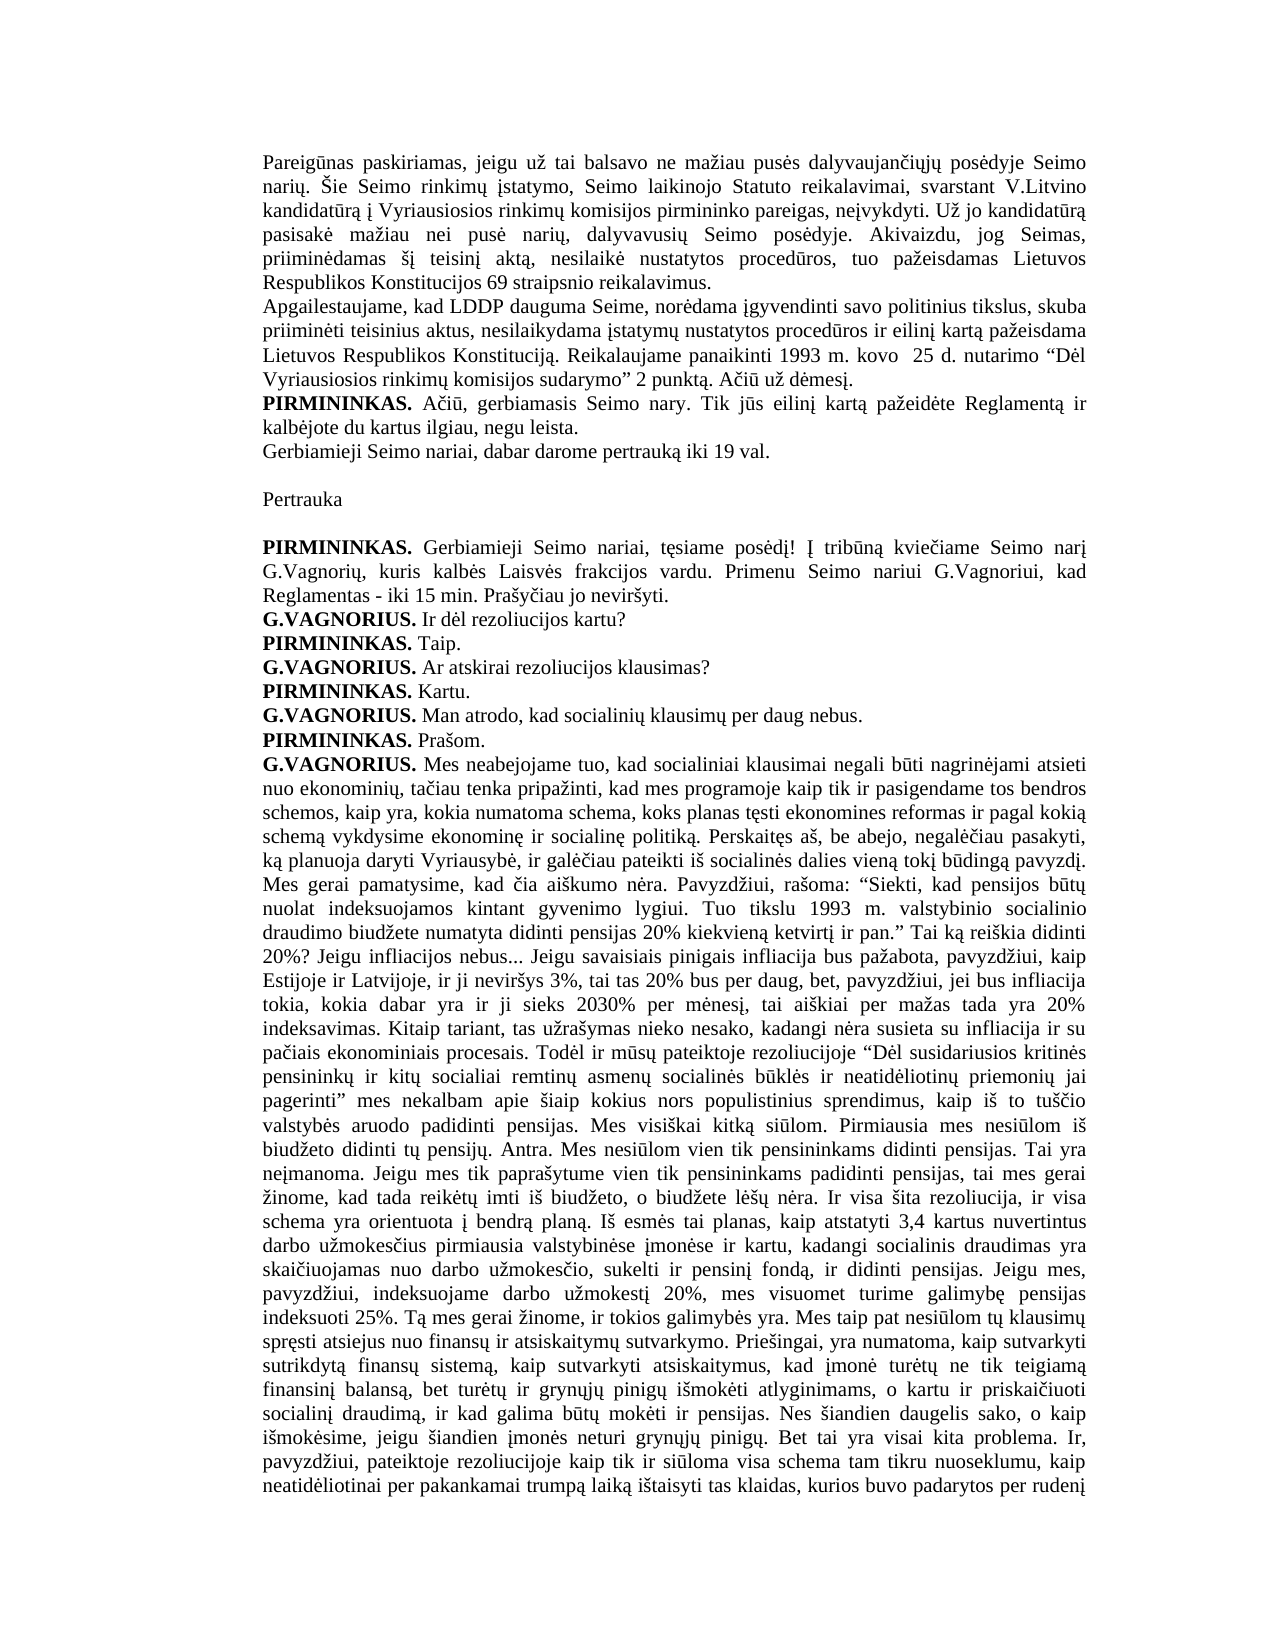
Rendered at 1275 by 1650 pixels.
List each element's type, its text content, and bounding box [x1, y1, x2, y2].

text Pertrauka [262, 487, 1087, 511]
text PIRMININKAS. Kartu. [262, 679, 1087, 703]
text PIRMININKAS. Prašom. [262, 727, 1087, 752]
text PIRMININKAS. Gerbiamieji Seimo nariai, tęsiame posėdį! Į tribūną kviečiame Seimo narį G.Vagnorių, kuris kalbės Laisvės frakcijos vardu. Primenu Seimo nariui G.Vagnoriui, kad Reglamentas - iki 15 min. Prašyčiau jo neviršyti. [262, 535, 1087, 607]
text Gerbiamieji Seimo nariai, dabar darome pertrauką iki 19 val. [262, 439, 1087, 463]
text PIRMININKAS. Ačiū, gerbiamasis Seimo nary. Tik jūs eilinį kartą pažeidėte Reglamentą ir kalbėjote du kartus ilgiau, negu leista. [262, 391, 1087, 439]
text G.VAGNORIUS. Man atrodo, kad socialinių klausimų per daug nebus. [262, 703, 1087, 727]
text Apgailestaujame, kad LDDP dauguma Seime, norėdama įgyvendinti savo politinius tikslus, skuba priiminėti teisinius aktus, nesilaikydama įstatymų nustatytos procedūros ir eilinį kartą pažeisdama Lietuvos Respublikos Konstituciją. Reikalaujame panaikinti 1993 m. kovo 25 d. nutarimo “Dėl Vyriausiosios rinkimų komisijos sudarymo” 2 punktą. Ačiū už dėmesį. [262, 294, 1087, 391]
text G.VAGNORIUS. Mes neabejojame tuo, kad socialiniai klausimai negali būti nagrinėjami atsieti nuo ekonominių, tačiau tenka pripažinti, kad mes programoje kaip tik ir pasigendame tos bendros schemos, kaip yra, kokia numatoma schema, koks planas tęsti ekonomines reformas ir pagal kokią schemą vykdysime ekonominę ir socialinę politiką. Perskaitęs aš, be abejo, negalėčiau pasakyti, ką planuoja daryti Vyriausybė, ir galėčiau pateikti iš socialinės dalies vieną tokį būdingą pavyzdį. Mes gerai pamatysime, kad čia aiškumo nėra. Pavyzdžiui, rašoma: “Siekti, kad pensijos būtų nuolat indeksuojamos kintant gyvenimo lygiui. Tuo tikslu 1993 m. valstybinio socialinio draudimo biudžete numatyta didinti pensijas 20% kiekvieną ketvirtį ir pan.” Tai ką reiškia didinti 20%? Jeigu infliacijos nebus... Jeigu savaisiais pinigais infliacija bus pažabota, pavyzdžiui, kaip Estijoje ir Latvijoje, ir ji neviršys 3%, tai tas 20% bus per daug, bet, pavyzdžiui, jei bus infliacija tokia, kokia dabar yra ir ji sieks 2030% per mėnesį, tai aiškiai per mažas tada yra 20% indeksavimas. Kitaip tariant, tas užrašymas nieko nesako, kadangi nėra susieta su infliacija ir su pačiais ekonominiais procesais. Todėl ir mūsų pateiktoje rezoliucijoje “Dėl susidariusios kritinės pensininkų ir kitų socialiai remtinų asmenų socialinės būklės ir neatidėliotinų priemonių jai pagerinti” mes nekalbam apie šiaip kokius nors populistinius sprendimus, kaip iš to tuščio valstybės aruodo padidinti pensijas. Mes visiškai kitką siūlom. Pirmiausia mes nesiūlom iš biudžeto didinti tų pensijų. Antra. Mes nesiūlom vien tik pensininkams didinti pensijas. Tai yra neįmanoma. Jeigu mes tik paprašytume vien tik pensininkams padidinti pensijas, tai mes gerai žinome, kad tada reikėtų imti iš biudžeto, o biudžete lėšų nėra. Ir visa šita rezoliucija, ir visa schema yra orientuota į bendrą planą. Iš esmės tai planas, kaip atstatyti 3,4 kartus nuvertintus darbo užmokesčius pirmiausia valstybinėse įmonėse ir kartu, kadangi socialinis draudimas yra skaičiuojamas nuo darbo užmokesčio, sukelti ir pensinį fondą, ir didinti pensijas. Jeigu mes, pavyzdžiui, indeksuojame darbo užmokestį 20%, mes visuomet turime galimybę pensijas indeksuoti 25%. Tą mes gerai žinome, ir tokios galimybės yra. Mes taip pat nesiūlom tų klausimų spręsti atsiejus nuo finansų ir atsiskaitymų sutvarkymo. Priešingai, yra numatoma, kaip sutvarkyti sutrikdytą finansų sistemą, kaip sutvarkyti atsiskaitymus, kad įmonė turėtų ne tik teigiamą finansinį balansą, bet turėtų ir grynųjų pinigų išmokėti atlyginimams, o kartu ir priskaičiuoti socialinį draudimą, ir kad galima būtų mokėti ir pensijas. Nes šiandien daugelis sako, o kaip išmokėsime, jeigu šiandien įmonės neturi grynųjų pinigų. Bet tai yra visai kita problema. Ir, pavyzdžiui, pateiktoje rezoliucijoje kaip tik ir siūloma visa schema tam tikru nuoseklumu, kaip neatidėliotinai per pakankamai trumpą laiką ištaisyti tas klaidas, kurios buvo padarytos per rudenį [262, 752, 1087, 1497]
text PIRMININKAS. Taip. [262, 631, 1087, 655]
text G.VAGNORIUS. Ir dėl rezoliucijos kartu? [262, 607, 1087, 631]
text G.VAGNORIUS. Ar atskirai rezoliucijos klausimas? [262, 655, 1087, 679]
text Pareigūnas paskiriamas, jeigu už tai balsavo ne mažiau pusės dalyvaujančiųjų posėdyje Seimo narių. Šie Seimo rinkimų įstatymo, Seimo laikinojo Statuto reikalavimai, svarstant V.Litvino kandidatūrą į Vyriausiosios rinkimų komisijos pirmininko pareigas, neįvykdyti. Už jo kandidatūrą pasisakė mažiau nei pusė narių, dalyvavusių Seimo posėdyje. Akivaizdu, jog Seimas, priiminėdamas šį teisinį aktą, nesilaikė nustatytos procedūros, tuo pažeisdamas Lietuvos Respublikos Konstitucijos 69 straipsnio reikalavimus. [262, 150, 1087, 294]
